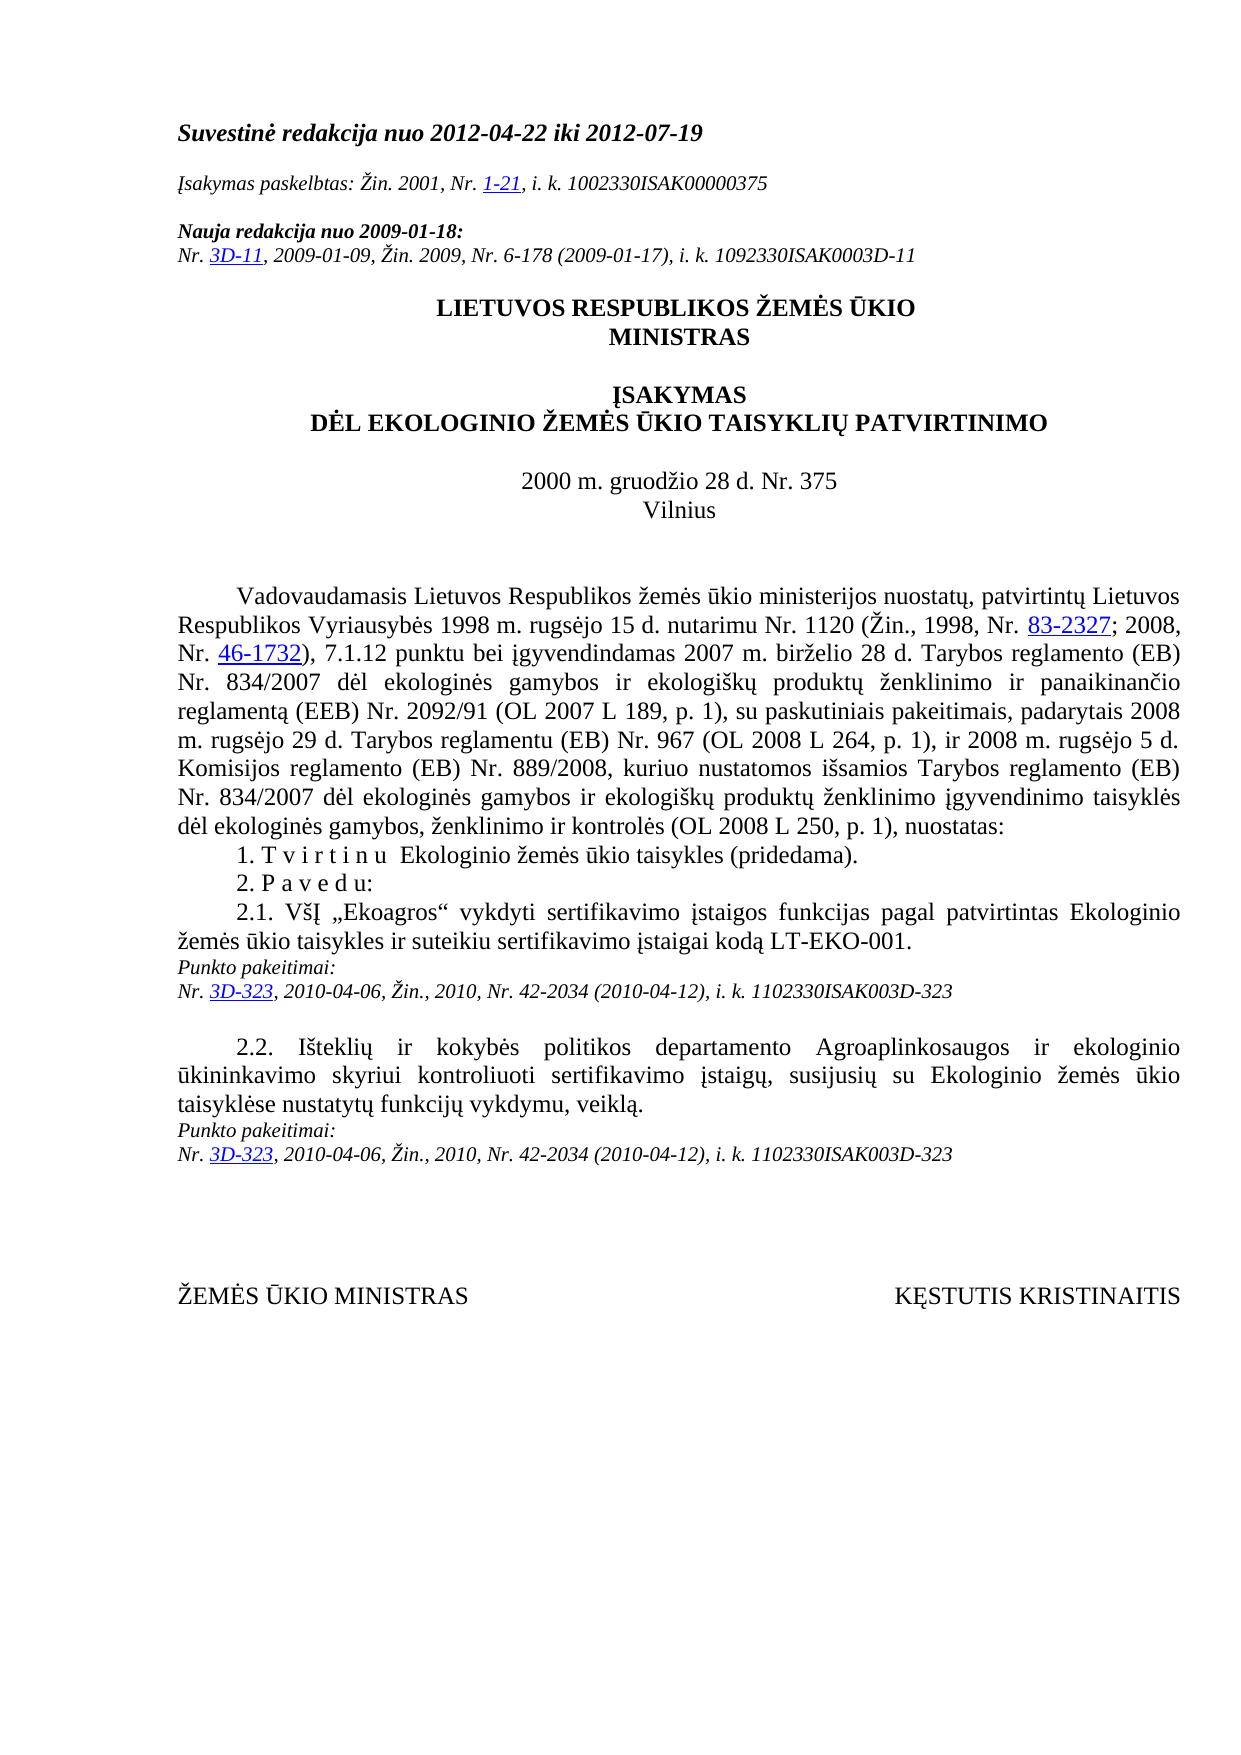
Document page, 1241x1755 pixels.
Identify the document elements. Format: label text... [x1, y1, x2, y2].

text 2.1. VšĮ „Ekoagros“ vykdyti sertifikavimo įstaigos funkcijas pagal patvirtintas Ekologinio žemės ūkio taisykles ir suteikiu sertifikavimo įstaigai kodą LT-EKO-001. [177, 897, 1181, 955]
text Įsakymas paskelbtas: Žin. 2001, Nr. 1-21, i. k. 1002330ISAK00000375 [177, 171, 1181, 195]
text Nr. 3D-11, 2009-01-09, Žin. 2009, Nr. 6-178 (2009-01-17), i. k. 1092330ISAK0003D-11 [177, 243, 1181, 267]
text LIETUVOS RESPUBLIKOS ŽEMĖS ŪKIO [177, 293, 1181, 322]
text 2000 m. gruodžio 28 d. Nr. 375 [177, 466, 1181, 495]
text Vilnius [177, 495, 1181, 523]
text 2.2. Išteklių ir kokybės politikos departamento Agroaplinkosaugos ir ekologinio ūkininkavimo skyriui kontroliuoti sertifikavimo įstaigų, susijusių su Ekologinio žemės ūkio taisyklėse nustatytų funkcijų vykdymu, veiklą. [177, 1032, 1181, 1118]
text DĖL EKOLOGINIO ŽEMĖS ŪKIO TAISYKLIŲ PATVIRTINIMO [177, 408, 1181, 437]
text Nauja redakcija nuo 2009-01-18: [177, 219, 1181, 243]
text Vadovaudamasis Lietuvos Respublikos žemės ūkio ministerijos nuostatų, patvirtintų Lietuvos Respublikos Vyriausybės 1998 m. rugsėjo 15 d. nutarimu Nr. 1120 (Žin., 1998, Nr. 83-2327; 2008, Nr. 46-1732), 7.1.12 punktu bei įgyvendindamas 2007 m. birželio 28 d. Tarybos reglamento (EB) Nr. 834/2007 dėl ekologinės gamybos ir ekologiškų produktų ženklinimo ir panaikinančio reglamentą (EEB) Nr. 2092/91 (OL 2007 L 189, p. 1), su paskutiniais pakeitimais, padarytais 2008 m. rugsėjo 29 d. Tarybos reglamentu (EB) Nr. 967 (OL 2008 L 264, p. 1), ir 2008 m. rugsėjo 5 d. Komisijos reglamento (EB) Nr. 889/2008, kuriuo nustatomos išsamios Tarybos reglamento (EB) Nr. 834/2007 dėl ekologinės gamybos ir ekologiškų produktų ženklinimo įgyvendinimo taisyklės dėl ekologinės gamybos, ženklinimo ir kontrolės (OL 2008 L 250, p. 1), nuostatas: [177, 581, 1181, 840]
text Punkto pakeitimai: [177, 1118, 1181, 1142]
text Nr. 3D-323, 2010-04-06, Žin., 2010, Nr. 42-2034 (2010-04-12), i. k. 1102330ISAK003D-323 [177, 979, 1181, 1003]
text Nr. 3D-323, 2010-04-06, Žin., 2010, Nr. 42-2034 (2010-04-12), i. k. 1102330ISAK003D-323 [177, 1142, 1181, 1166]
text MINISTRAS [177, 322, 1181, 351]
text 2. Pavedu: [177, 868, 1181, 897]
text Suvestinė redakcija nuo 2012-04-22 iki 2012-07-19 [177, 118, 1181, 147]
text ĮSAKYMAS [177, 380, 1181, 408]
text 1. Tvirtinu Ekologinio žemės ūkio taisykles (pridedama). [177, 840, 1181, 868]
text ŽEMĖS ŪKIO MINISTRAS KĘSTUTIS KRISTINAITIS [177, 1281, 1181, 1310]
text Punkto pakeitimai: [177, 955, 1181, 979]
